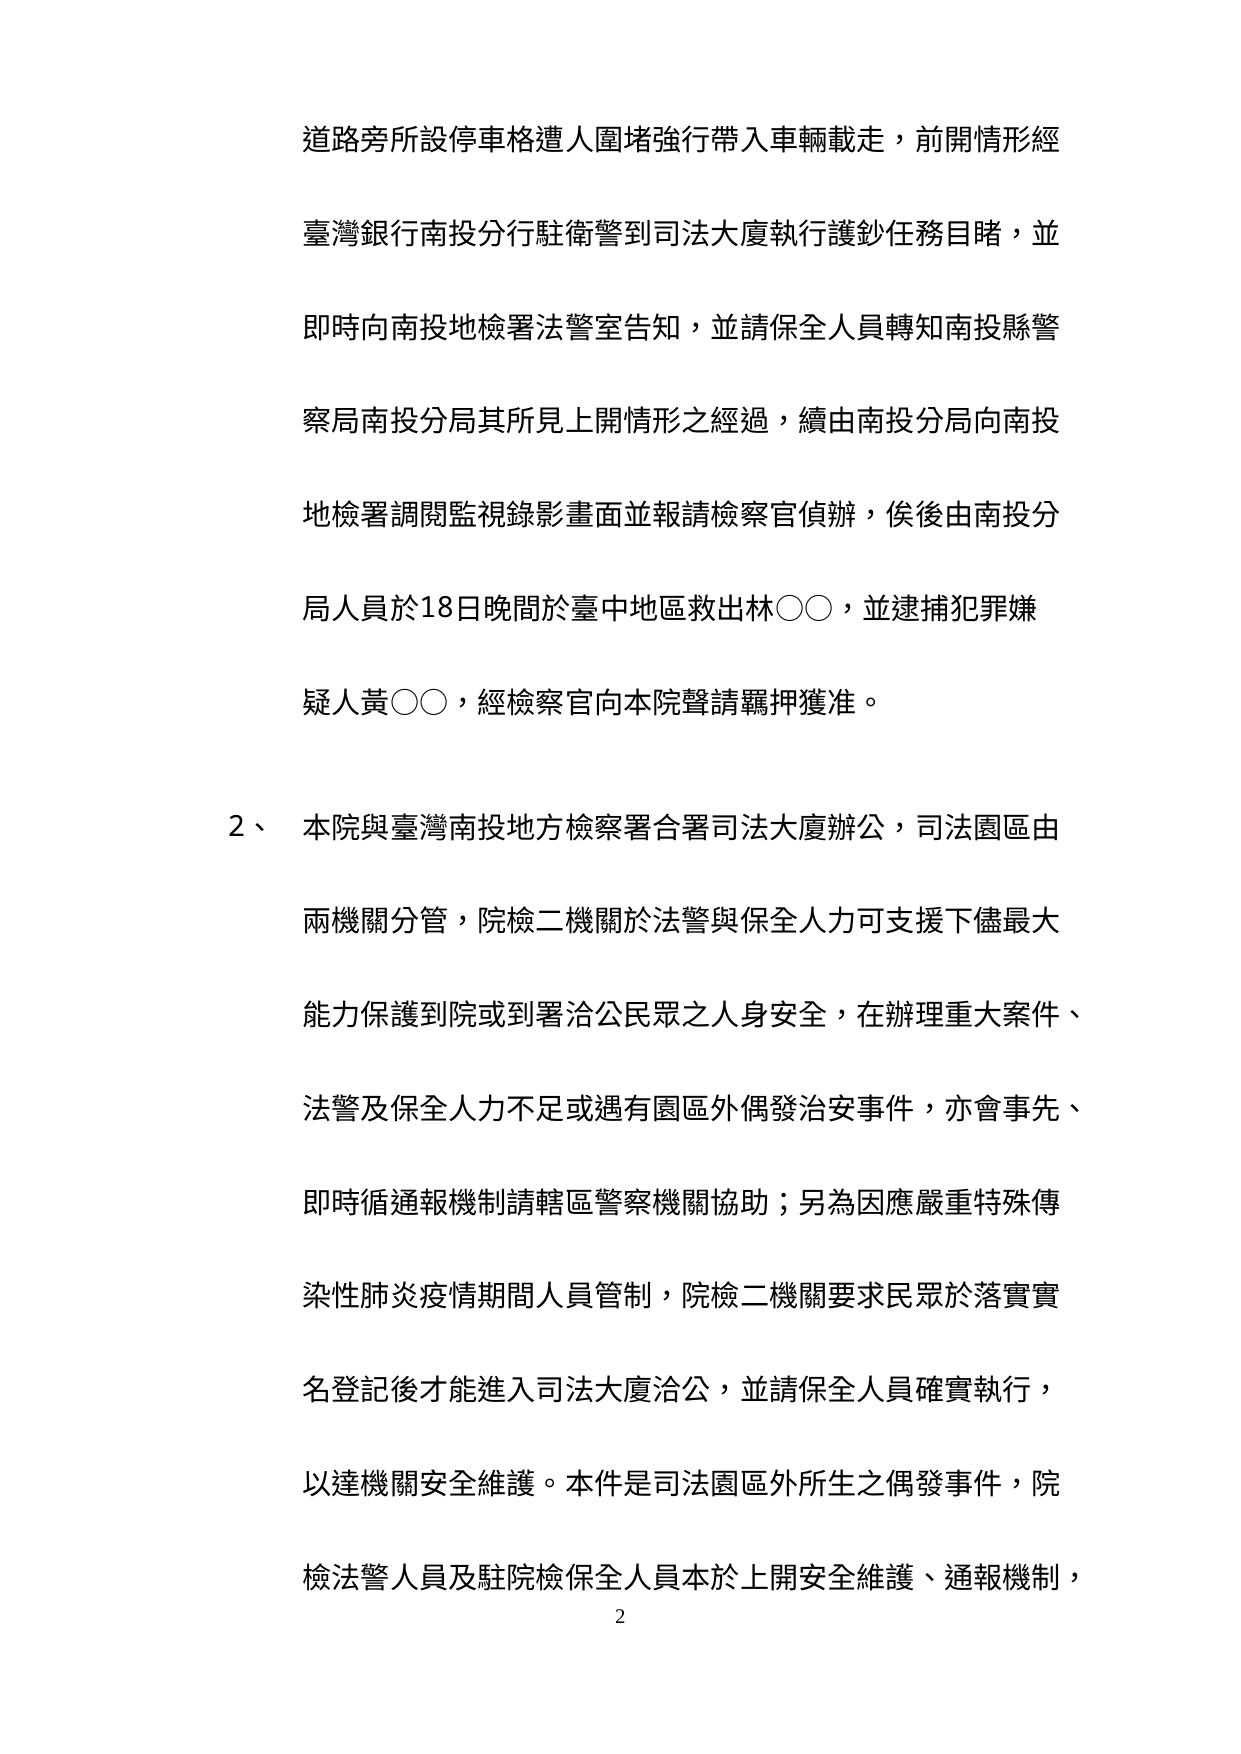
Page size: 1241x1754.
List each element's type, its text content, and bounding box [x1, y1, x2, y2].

list 本院與臺灣南投地方檢察署合署司法大廈辦公，司法園區由兩機關分管，院檢二機關於法警與保全人力可支援下儘最大能力保護到院或到署洽公民眾之人身安全，在辦理重大案件、法警及保全人力不足或遇有園區外偶發治安事件，亦會事先、即時循通報機制請轄區警察機關協助；另為因應嚴重特殊傳染性肺炎疫情期間人員管制，院檢二機關要求民眾於落實實名登記後才能進入司法大廈洽公，並請保全人員確實執行，以達機關安全維護。本件是司法園區外所生之偶發事件，院檢法警人員及駐院檢保全人員本於上開安全維護、通報機制，即時反應處理，確實踐行院檢二機關有關安全維護之規定，往後本院將持續確實並落實院區安全相關規定，另民眾亦得利用開庭通知書、傳票洽承辦人員提出開庭時人身保護之需求，特此說明。 [227, 784, 1063, 1596]
list 道路旁所設停車格遭人圍堵強行帶入車輛載走，前開情形經臺灣銀行南投分行駐衛警到司法大廈執行護鈔任務目睹，並即時向南投地檢署法警室告知，並請保全人員轉知南投縣警察局南投分局其所見上開情形之經過，續由南投分局向南投地檢署調閱監視錄影畫面並報請檢察官偵辦，俟後由南投分局人員於18日晚間於臺中地區救出林○○，並逮捕犯罪嫌疑人黃○○，經檢察官向本院聲請羈押獲准。 [227, 96, 1063, 721]
